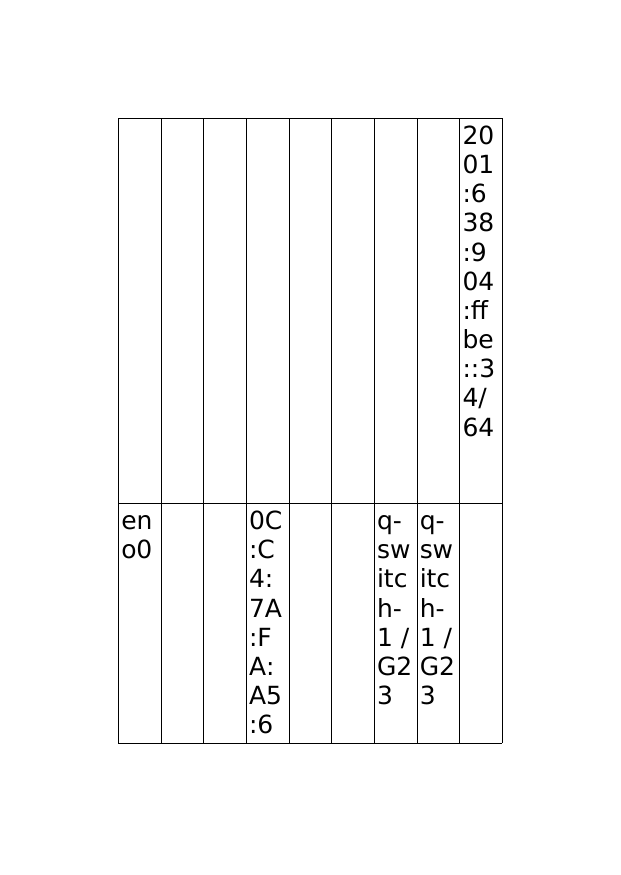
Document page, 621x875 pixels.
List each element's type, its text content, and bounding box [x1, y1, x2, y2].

table_cell [119, 119, 161, 503]
table_cell [162, 119, 203, 503]
table_cell [162, 504, 203, 742]
table_cell q-switch-1 / G23 [375, 504, 417, 742]
table_cell [332, 119, 374, 503]
table_cell [290, 504, 331, 742]
table_cell [204, 504, 246, 742]
table_cell [204, 119, 246, 503]
table_cell [375, 119, 417, 503]
table_cell q-switch-1 / G23 [418, 504, 459, 742]
table_cell [332, 504, 374, 742]
table_cell 0C:C4:7A:FA:A5:6 [247, 504, 289, 742]
table_cell 2001:638:904:ffbe::34/64 [460, 119, 502, 503]
table_cell eno0 [119, 504, 161, 742]
table_cell [418, 119, 459, 503]
table_cell [247, 119, 289, 503]
table_cell [460, 504, 502, 742]
table_cell [290, 119, 331, 503]
